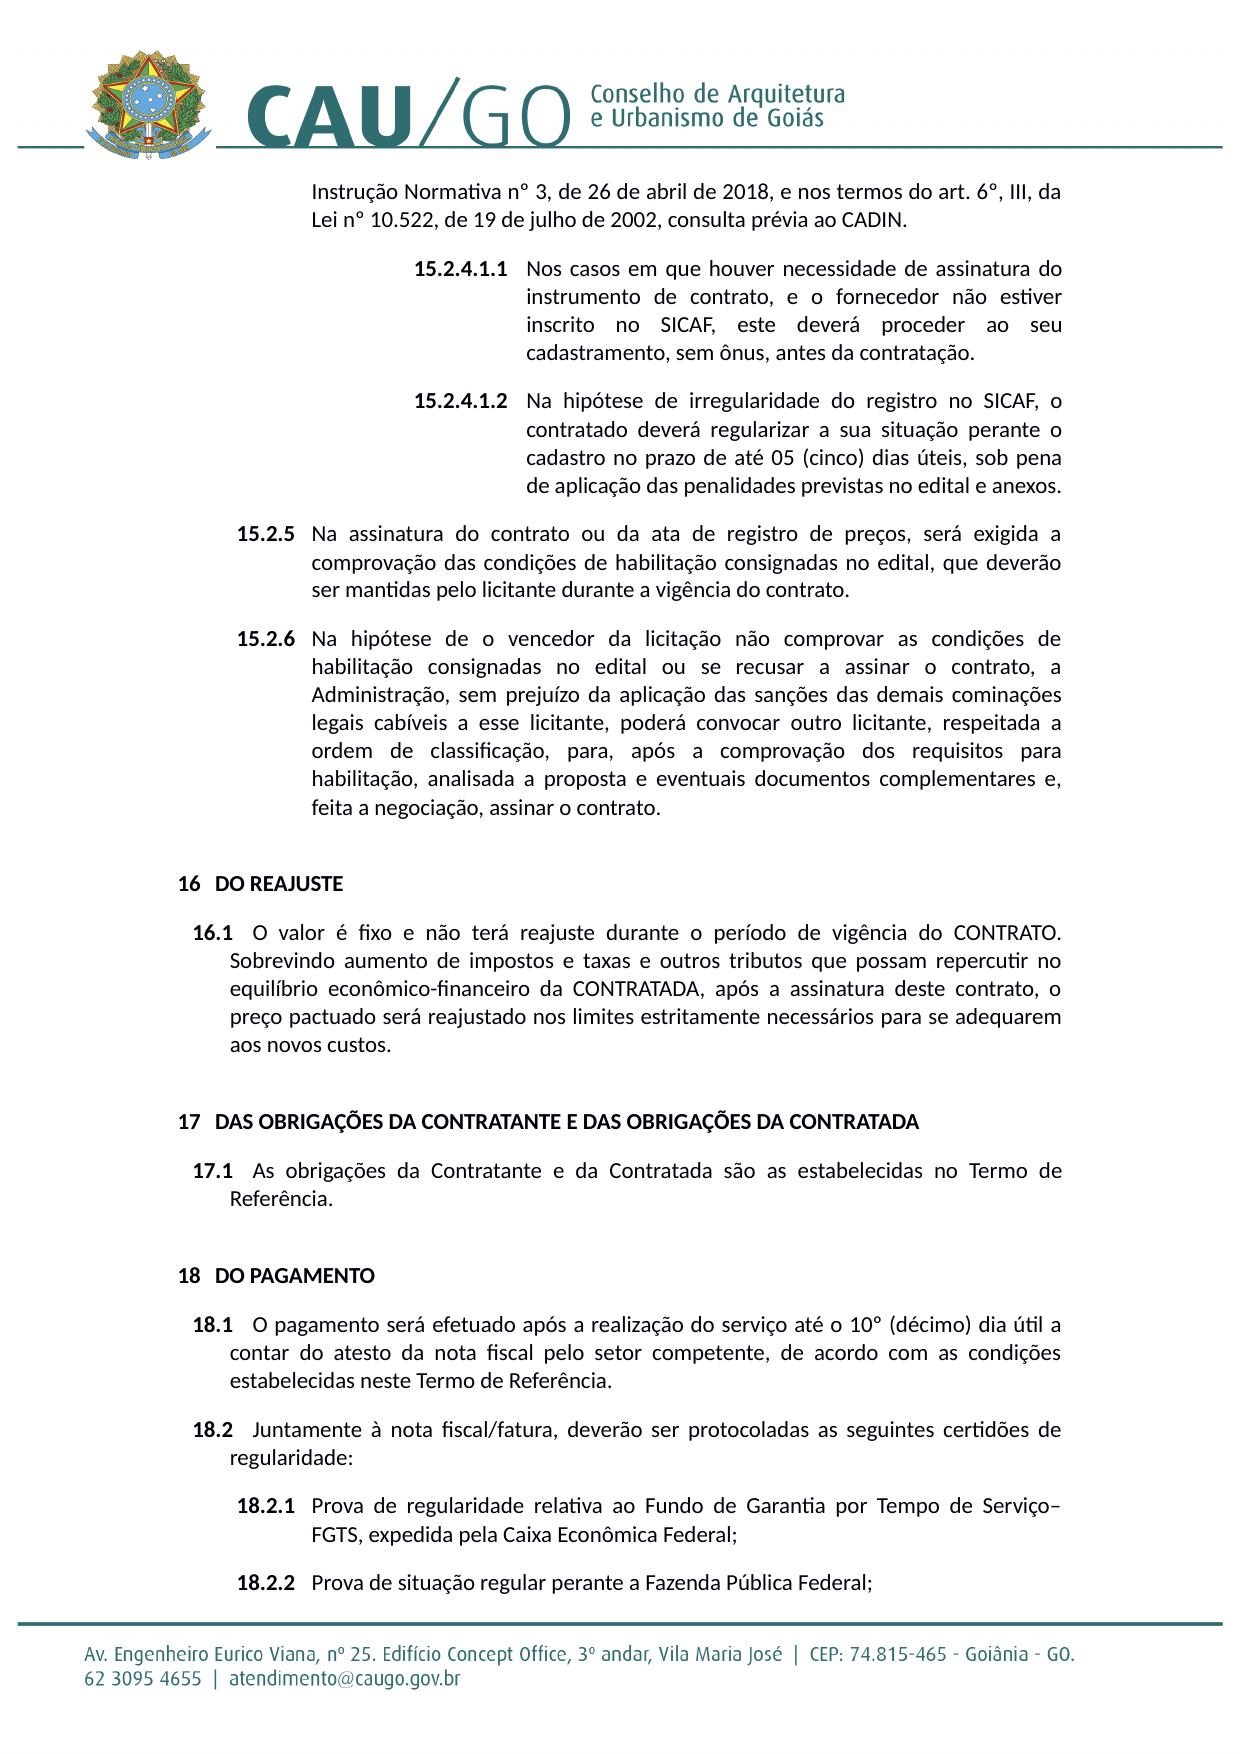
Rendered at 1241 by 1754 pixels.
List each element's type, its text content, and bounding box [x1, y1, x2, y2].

list DO PAGAMENTO [177, 1261, 1063, 1289]
list Prova de regularidade relativa ao Fundo de Garantia por Tempo de Serviço–FGTS, expedida pela Caixa Econômica Federal; [236, 1492, 1063, 1548]
list Nos casos em que houver necessidade de assinatura do instrumento de contrato, e o fornecedor não estiver inscrito no SICAF, este deverá proceder ao seu cadastramento, sem ônus, antes da contratação. [413, 254, 1063, 366]
list O pagamento será efetuado após a realização do serviço até o 10º (décimo) dia útil a contar do atesto da nota fiscal pelo setor competente, de acordo com as condições estabelecidas neste Termo de Referência. [192, 1310, 1063, 1394]
picture [0, 0, 1239, 177]
list As obrigações da Contratante e da Contratada são as estabelecidas no Termo de Referência. [192, 1156, 1063, 1212]
list Na assinatura do contrato ou da ata de registro de preços, será exigida a comprovação das condições de habilitação consignadas no edital, que deverão ser mantidas pelo licitante durante a vigência do contrato. [236, 519, 1063, 604]
picture [0, 1605, 1240, 1754]
list Na hipótese de o vencedor da licitação não comprovar as condições de habilitação consignadas no edital ou se recusar a assinar o contrato, a Administração, sem prejuízo da aplicação das sanções das demais cominações legais cabíveis a esse licitante, poderá convocar outro licitante, respeitada a ordem de classificação, para, após a comprovação dos requisitos para habilitação, analisada a proposta e eventuais documentos complementares e, feita a negociação, assinar o contrato. [236, 624, 1063, 821]
list O valor é fixo e não terá reajuste durante o período de vigência do CONTRATO. Sobrevindo aumento de impostos e taxas e outros tributos que possam repercutir no equilíbrio econômico-financeiro da CONTRATADA, após a assinatura deste contrato, o preço pactuado será reajustado nos limites estritamente necessários para se adequarem aos novos custos. [192, 918, 1063, 1058]
list Na hipótese de irregularidade do registro no SICAF, o contratado deverá regularizar a sua situação perante o cadastro no prazo de até 05 (cinco) dias úteis, sob pena de aplicação das penalidades previstas no edital e anexos. [413, 387, 1063, 499]
list Prova de situação regular perante a Fazenda Pública Federal; [236, 1568, 1063, 1597]
list Juntamente à nota fiscal/fatura, deverão ser protocoladas as seguintes certidões de regularidade: [192, 1415, 1063, 1471]
list DAS OBRIGAÇÕES DA CONTRATANTE E DAS OBRIGAÇÕES DA CONTRATADA [177, 1107, 1063, 1135]
list Instrução Normativa nº 3, de 26 de abril de 2018, e nos termos do art. 6º, III, da Lei nº 10.522, de 19 de julho de 2002, consulta prévia ao CADIN. [236, 177, 1063, 233]
list DO REAJUSTE [177, 869, 1063, 897]
